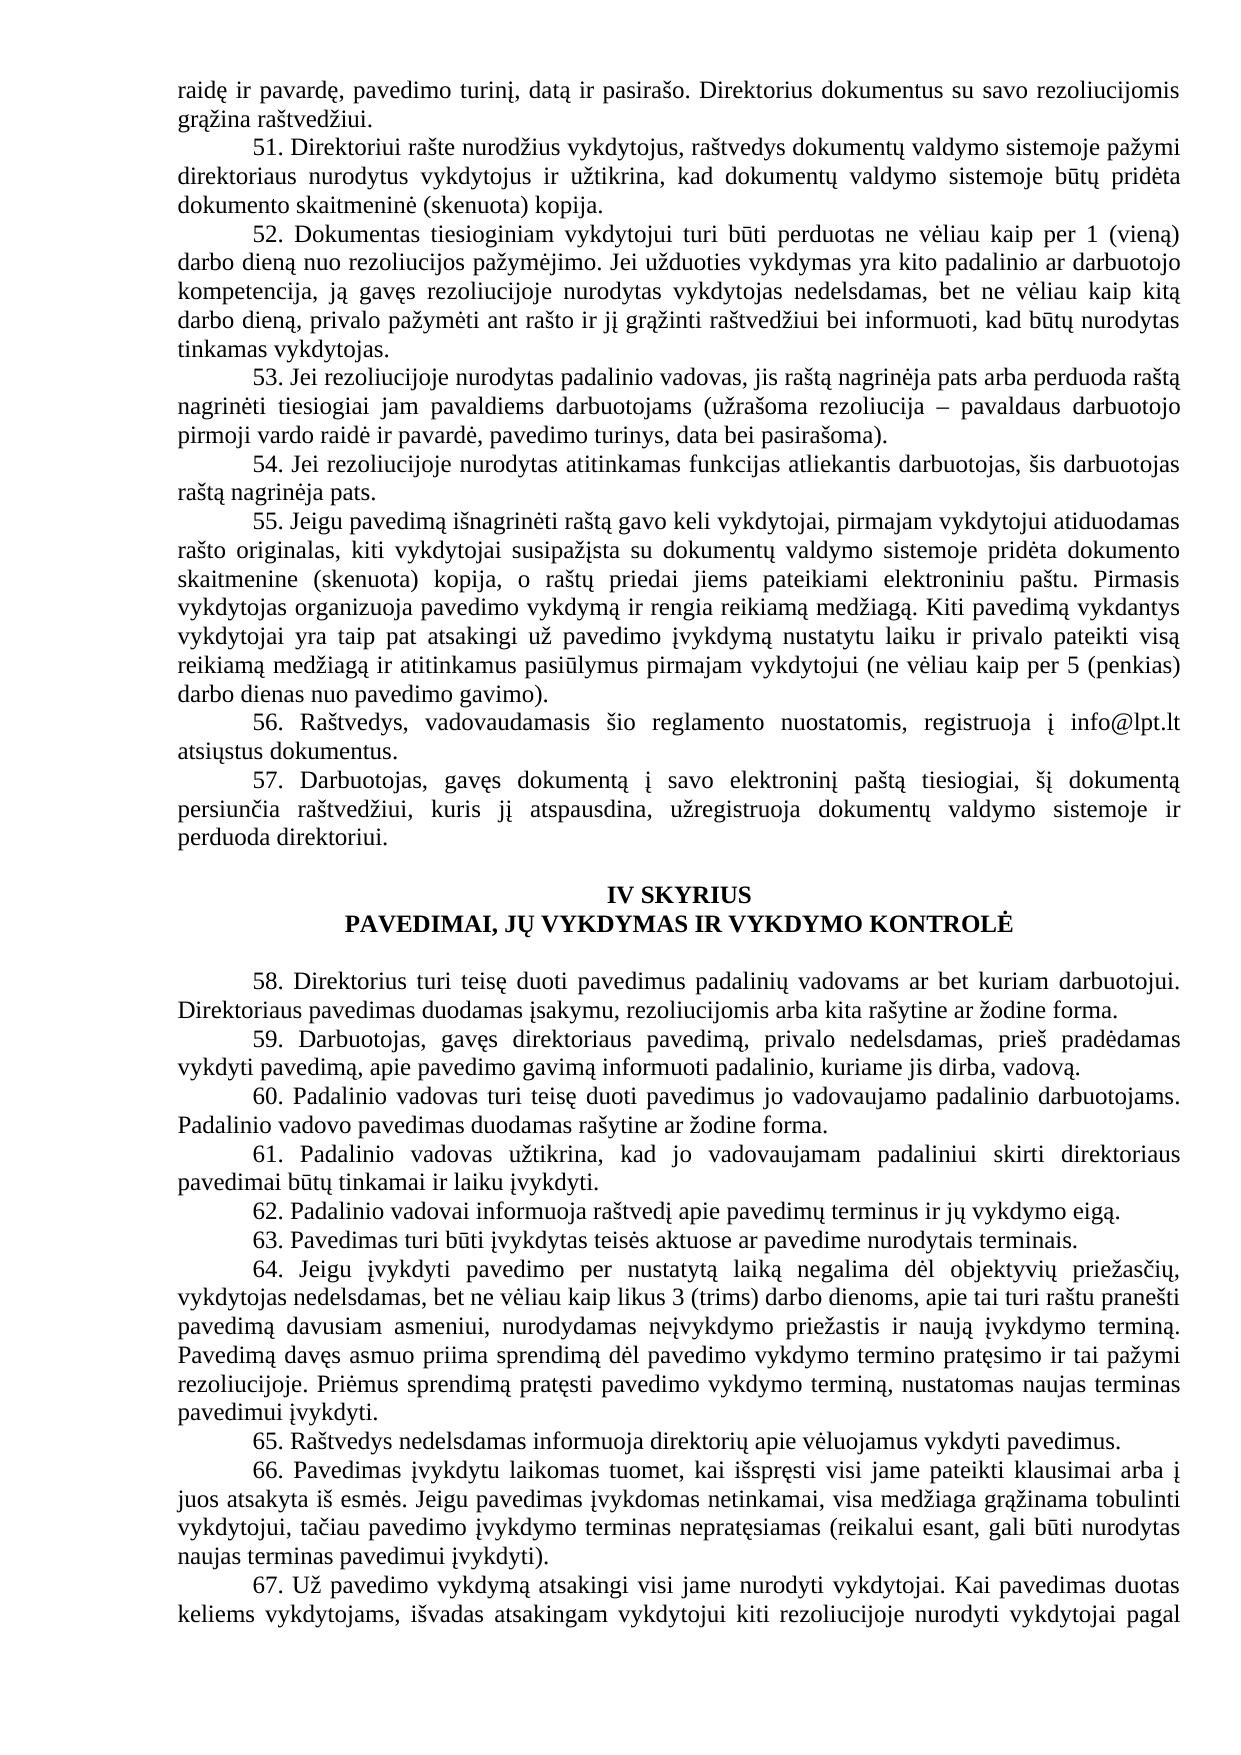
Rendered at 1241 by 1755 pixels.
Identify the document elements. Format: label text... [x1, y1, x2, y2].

text 58. Direktorius turi teisę duoti pavedimus padalinių vadovams ar bet kuriam darbuotojui. Direktoriaus pavedimas duodamas įsakymu, rezoliucijomis arba kita rašytine ar žodine forma. [177, 966, 1181, 1024]
text 54. Jei rezoliucijoje nurodytas atitinkamas funkcijas atliekantis darbuotojas, šis darbuotojas raštą nagrinėja pats. [177, 449, 1181, 506]
text 57. Darbuotojas, gavęs dokumentą į savo elektroninį paštą tiesiogiai, šį dokumentą persiunčia raštvedžiui, kuris jį atspausdina, užregistruoja dokumentų valdymo sistemoje ir perduoda direktoriui. [177, 765, 1181, 851]
text 51. Direktoriui rašte nurodžius vykdytojus, raštvedys dokumentų valdymo sistemoje pažymi direktoriaus nurodytus vykdytojus ir užtikrina, kad dokumentų valdymo sistemoje būtų pridėta dokumento skaitmeninė (skenuota) kopija. [177, 132, 1181, 219]
text 61. Padalinio vadovas užtikrina, kad jo vadovaujamam padaliniui skirti direktoriaus pavedimai būtų tinkamai ir laiku įvykdyti. [177, 1139, 1181, 1196]
text 53. Jei rezoliucijoje nurodytas padalinio vadovas, jis raštą nagrinėja pats arba perduoda raštą nagrinėti tiesiogiai jam pavaldiems darbuotojams (užrašoma rezoliucija – pavaldaus darbuotojo pirmoji vardo raidė ir pavardė, pavedimo turinys, data bei pasirašoma). [177, 362, 1181, 449]
text 67. Už pavedimo vykdymą atsakingi visi jame nurodyti vykdytojai. Kai pavedimas duotas keliems vykdytojams, išvadas atsakingam vykdytojui kiti rezoliucijoje nurodyti vykdytojai pagal [177, 1570, 1181, 1627]
text PAVEDIMAI, JŲ VYKDYMAS IR VYKDYMO KONTROLĖ [177, 909, 1181, 937]
text 56. Raštvedys, vadovaudamasis šio reglamento nuostatomis, registruoja į info@lpt.lt atsiųstus dokumentus. [177, 707, 1181, 765]
text 62. Padalinio vadovai informuoja raštvedį apie pavedimų terminus ir jų vykdymo eigą. [177, 1196, 1181, 1225]
text 64. Jeigu įvykdyti pavedimo per nustatytą laiką negalima dėl objektyvių priežasčių, vykdytojas nedelsdamas, bet ne vėliau kaip likus 3 (trims) darbo dienoms, apie tai turi raštu pranešti pavedimą davusiam asmeniui, nurodydamas neįvykdymo priežastis ir naują įvykdymo terminą. Pavedimą davęs asmuo priima sprendimą dėl pavedimo vykdymo termino pratęsimo ir tai pažymi rezoliucijoje. Priėmus sprendimą pratęsti pavedimo vykdymo terminą, nustatomas naujas terminas pavedimui įvykdyti. [177, 1254, 1181, 1426]
text 65. Raštvedys nedelsdamas informuoja direktorių apie vėluojamus vykdyti pavedimus. [177, 1426, 1181, 1455]
text raidę ir pavardę, pavedimo turinį, datą ir pasirašo. Direktorius dokumentus su savo rezoliucijomis grąžina raštvedžiui. [177, 75, 1181, 132]
text 52. Dokumentas tiesioginiam vykdytojui turi būti perduotas ne vėliau kaip per 1 (vieną) darbo dieną nuo rezoliucijos pažymėjimo. Jei užduoties vykdymas yra kito padalinio ar darbuotojo kompetencija, ją gavęs rezoliucijoje nurodytas vykdytojas nedelsdamas, bet ne vėliau kaip kitą darbo dieną, privalo pažymėti ant rašto ir jį grąžinti raštvedžiui bei informuoti, kad būtų nurodytas tinkamas vykdytojas. [177, 219, 1181, 362]
text 66. Pavedimas įvykdytu laikomas tuomet, kai išspręsti visi jame pateikti klausimai arba į juos atsakyta iš esmės. Jeigu pavedimas įvykdomas netinkamai, visa medžiaga grąžinama tobulinti vykdytojui, tačiau pavedimo įvykdymo terminas nepratęsiamas (reikalui esant, gali būti nurodytas naujas terminas pavedimui įvykdyti). [177, 1455, 1181, 1570]
text 63. Pavedimas turi būti įvykdytas teisės aktuose ar pavedime nurodytais terminais. [177, 1225, 1181, 1254]
text 60. Padalinio vadovas turi teisę duoti pavedimus jo vadovaujamo padalinio darbuotojams. Padalinio vadovo pavedimas duodamas rašytine ar žodine forma. [177, 1081, 1181, 1139]
text 55. Jeigu pavedimą išnagrinėti raštą gavo keli vykdytojai, pirmajam vykdytojui atiduodamas rašto originalas, kiti vykdytojai susipažįsta su dokumentų valdymo sistemoje pridėta dokumento skaitmenine (skenuota) kopija, o raštų priedai jiems pateikiami elektroniniu paštu. Pirmasis vykdytojas organizuoja pavedimo vykdymą ir rengia reikiamą medžiagą. Kiti pavedimą vykdantys vykdytojai yra taip pat atsakingi už pavedimo įvykdymą nustatytu laiku ir privalo pateikti visą reikiamą medžiagą ir atitinkamus pasiūlymus pirmajam vykdytojui (ne vėliau kaip per 5 (penkias) darbo dienas nuo pavedimo gavimo). [177, 506, 1181, 707]
text 59. Darbuotojas, gavęs direktoriaus pavedimą, privalo nedelsdamas, prieš pradėdamas vykdyti pavedimą, apie pavedimo gavimą informuoti padalinio, kuriame jis dirba, vadovą. [177, 1024, 1181, 1081]
text IV SKYRIUS [177, 880, 1181, 909]
